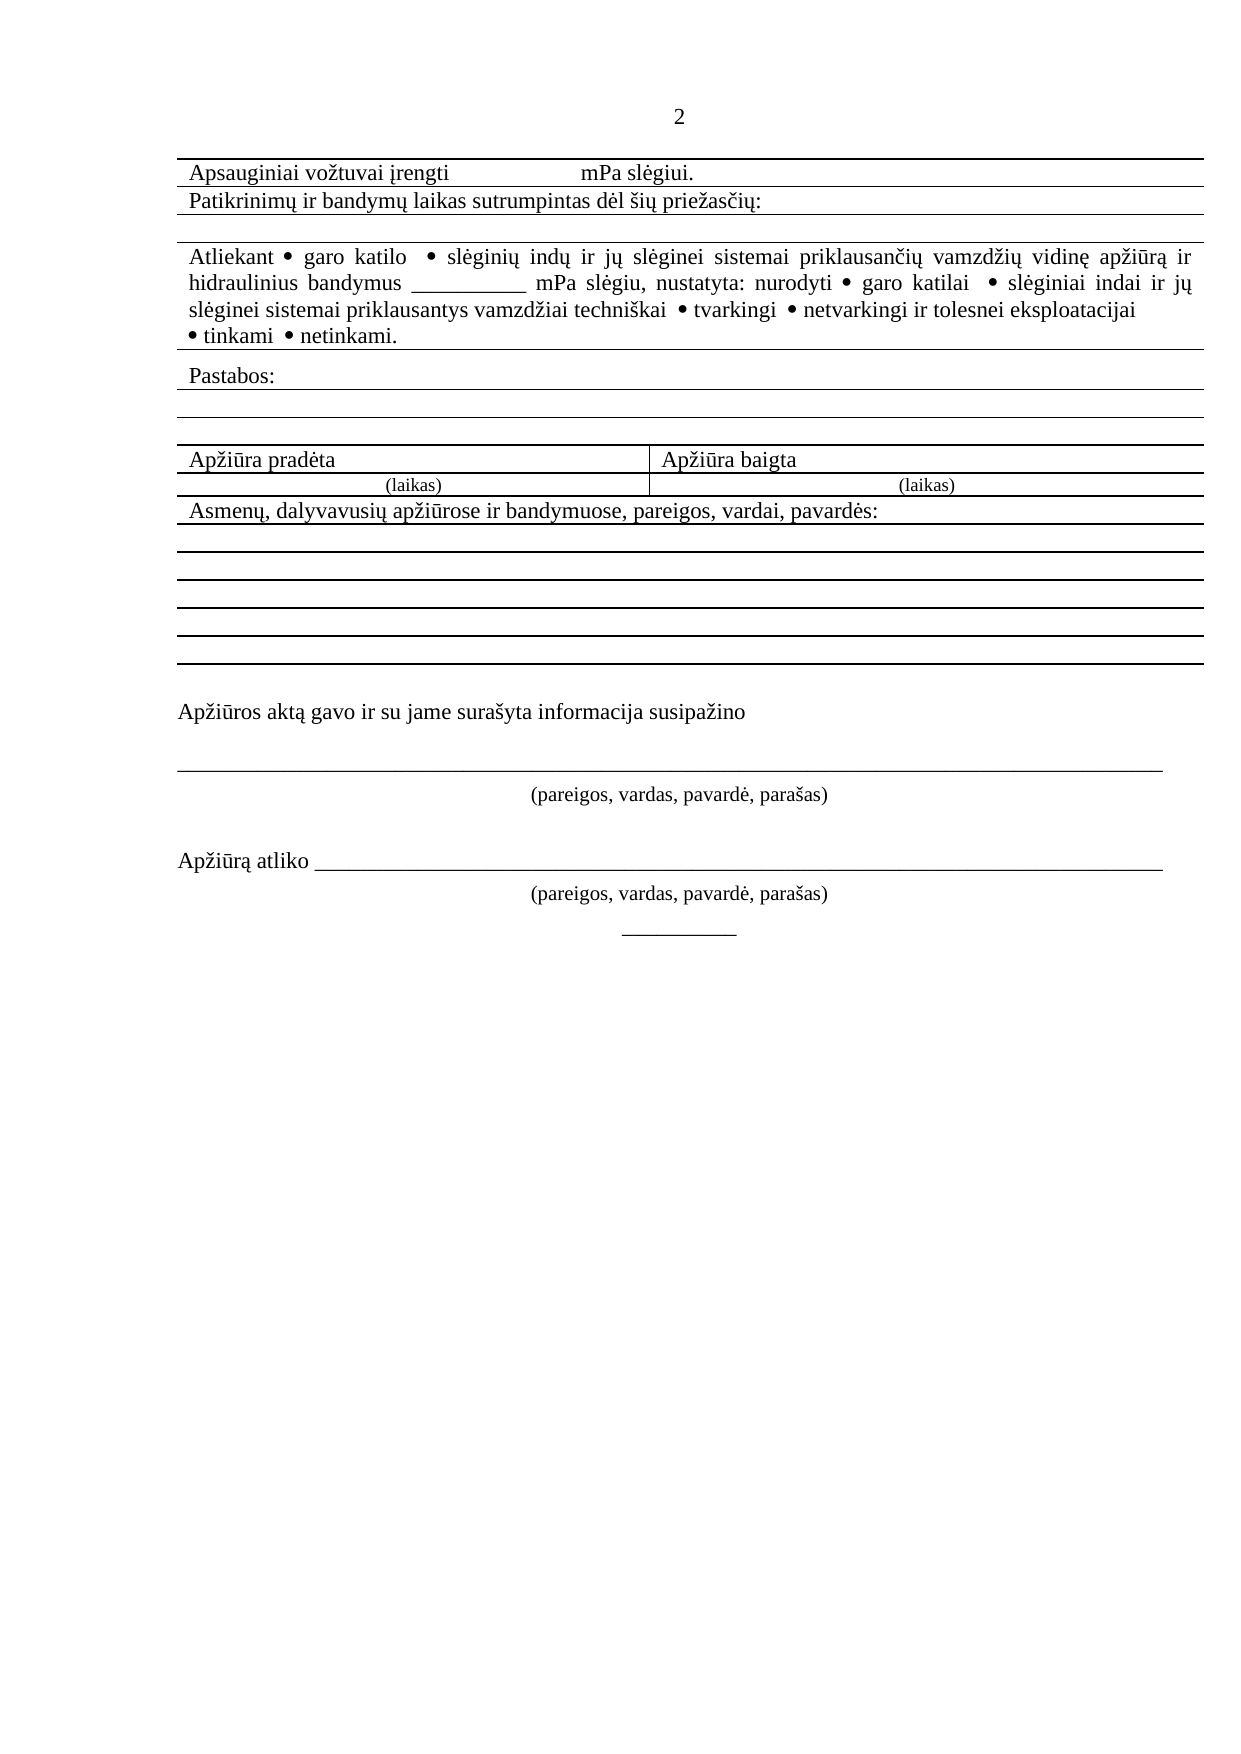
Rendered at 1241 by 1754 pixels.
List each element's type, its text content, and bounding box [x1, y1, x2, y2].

table_cell Patikrinimų ir bandymų laikas sutrumpintas dėl šių priežasčių: [177, 187, 1204, 214]
table_cell [177, 665, 1204, 691]
text __________ [177, 912, 1181, 938]
table_cell (laikas) [650, 474, 1204, 495]
text (pareigos, vardas, pavardė, parašas) [177, 782, 1181, 806]
table_cell (laikas) [177, 474, 649, 495]
table_cell [177, 418, 1204, 444]
table_cell [177, 525, 1204, 551]
table_cell [177, 609, 1204, 635]
table_cell Apžiūra baigta [650, 446, 1204, 472]
text Apžiūrą atliko __________________________________________________________________________ [177, 847, 1181, 873]
text (pareigos, vardas, pavardė, parašas) [177, 881, 1181, 905]
table_cell [177, 637, 1204, 663]
table_cell Atliekant  garo katilo  slėginių indų ir jų slėginei sistemai priklausančių vamzdžių vidinę apžiūrą ir hidraulinius bandymus __________ mPa slėgiu, nustatyta: nurodyti  garo katilai  slėginiai indai ir jų slėginei sistemai priklausantys vamzdžiai techniškai  tvarkingi  netvarkingi ir tolesnei eksploatacijai  tinkami  netinkami. [177, 243, 1204, 348]
table_cell [177, 553, 1204, 579]
table_cell Asmenų, dalyvavusių apžiūrose ir bandymuose, pareigos, vardai, pavardės: [177, 497, 1204, 523]
text Apžiūros aktą gavo ir su jame surašyta informacija susipažino [177, 698, 1181, 724]
text ______________________________________________________________________________________ [177, 748, 1181, 775]
table_cell [177, 215, 1204, 242]
table_cell Apžiūra pradėta [177, 446, 649, 472]
table_cell Apsauginiai vožtuvai įrengti mPa slėgiui. [177, 160, 1204, 186]
table_cell [177, 581, 1204, 607]
table_cell [177, 390, 1204, 416]
table_cell Pastabos: [177, 350, 1204, 388]
